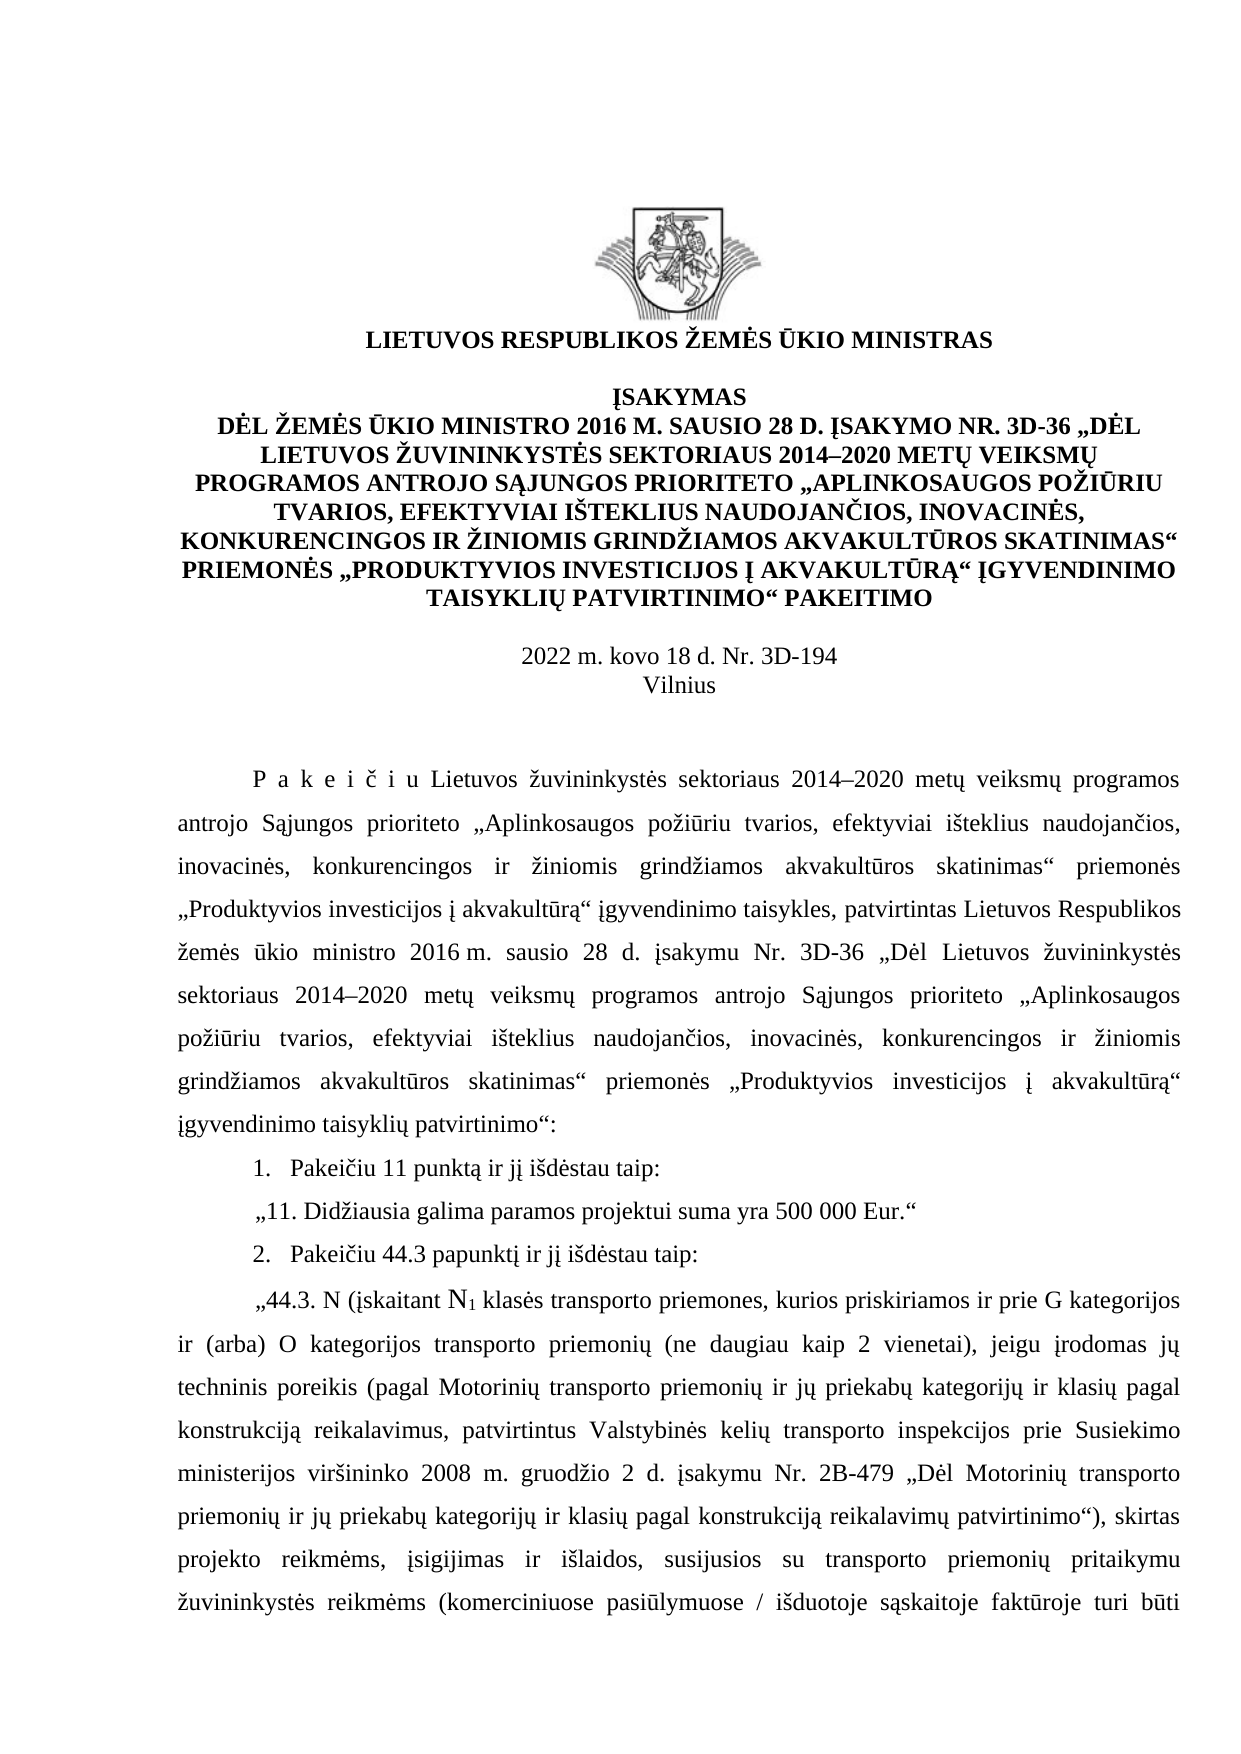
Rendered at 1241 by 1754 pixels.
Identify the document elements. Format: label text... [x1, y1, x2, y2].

text Vilnius [177, 670, 1181, 698]
text „44.3. N (įskaitant N1 klasės transporto priemones, kurios priskiriamos ir prie G kategorijos ir (arba) O kategorijos transporto priemonių (ne daugiau kaip 2 vienetai), jeigu įrodomas jų techninis poreikis (pagal Motorinių transporto priemonių ir jų priekabų kategorijų ir klasių pagal konstrukciją reikalavimus, patvirtintus Valstybinės kelių transporto inspekcijos prie Susiekimo ministerijos viršininko 2008 m. gruodžio 2 d. įsakymu Nr. 2B-479 „Dėl Motorinių transporto priemonių ir jų priekabų kategorijų ir klasių pagal konstrukciją reikalavimų patvirtinimo“), skirtas projekto reikmėms, įsigijimas ir išlaidos, susijusios su transporto priemonių pritaikymu žuvininkystės reikmėms (komerciniuose pasiūlymuose / išduotoje sąskaitoje faktūroje turi būti [177, 1282, 1181, 1616]
text „11. Didžiausia galima paramos projektui suma yra 500 000 Eur.“ [177, 1196, 1181, 1224]
text DĖL ŽEMĖS ŪKIO MINISTRO 2016 M. SAUSIO 28 D. ĮSAKYMO NR. 3D-36 „DĖL LIETUVOS ŽUVININKYSTĖS SEKTORIAUS 2014–2020 METŲ VEIKSMŲ PROGRAMOS ANTROJO SĄJUNGOS PRIORITETO „APLINKOSAUGOS POŽIŪRIU TVARIOS, EFEKTYVIAI IŠTEKLIUS NAUDOJANČIOS, INOVACINĖS, KONKURENCINGOS IR ŽINIOMIS GRINDŽIAMOS AKVAKULTŪROS SKATINIMAS“ PRIEMONĖS „PRODUKTYVIOS INVESTICIJOS Į AKVAKULTŪRĄ“ ĮGYVENDINIMO TAISYKLIŲ PATVIRTINIMO“ PAKEITIMO [177, 411, 1181, 612]
text P a k e i č i u Lietuvos žuvininkystės sektoriaus 2014–2020 metų veiksmų programos antrojo Sąjungos prioriteto „Aplinkosaugos požiūriu tvarios, efektyviai išteklius naudojančios, inovacinės, konkurencingos ir žiniomis grindžiamos akvakultūros skatinimas“ priemonės „Produktyvios investicijos į akvakultūrą“ įgyvendinimo taisykles, patvirtintas Lietuvos Respublikos žemės ūkio ministro 2016 m. sausio 28 d. įsakymu Nr. 3D-36 „Dėl Lietuvos žuvininkystės sektoriaus 2014–2020 metų veiksmų programos antrojo Sąjungos prioriteto „Aplinkosaugos požiūriu tvarios, efektyviai išteklius naudojančios, inovacinės, konkurencingos ir žiniomis grindžiamos akvakultūros skatinimas“ priemonės „Produktyvios investicijos į akvakultūrą“ įgyvendinimo taisyklių patvirtinimo“: [177, 764, 1181, 1138]
text 2022 m. kovo 18 d. Nr. 3D-194 [177, 641, 1181, 670]
text ĮSAKYMAS [177, 382, 1181, 411]
text 1. Pakeičiu 11 punktą ir jį išdėstau taip: [252, 1153, 1181, 1181]
text LIETUVOS RESPUBLIKOS ŽEMĖS ŪKIO MINISTRAS [177, 325, 1181, 353]
text 2. Pakeičiu 44.3 papunktį ir jį išdėstau taip: [252, 1239, 1181, 1268]
